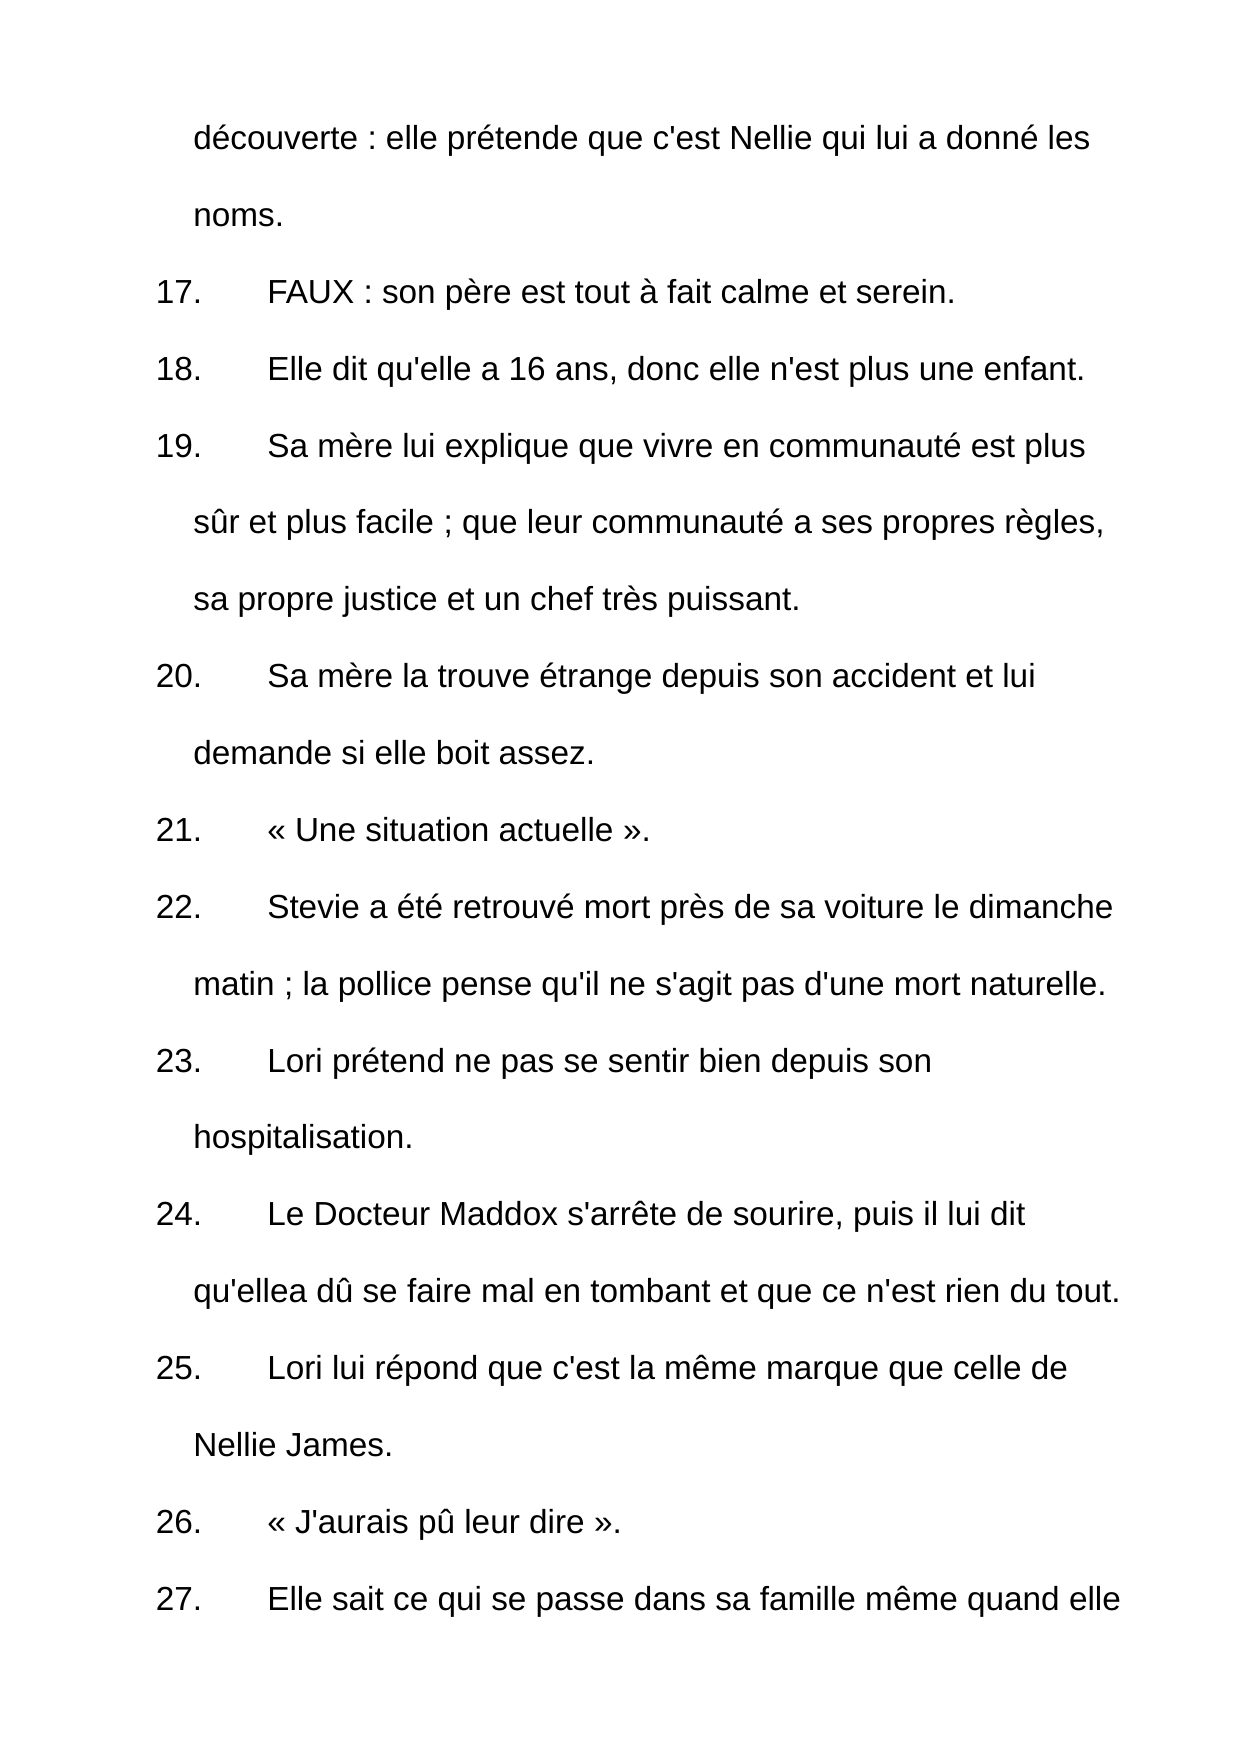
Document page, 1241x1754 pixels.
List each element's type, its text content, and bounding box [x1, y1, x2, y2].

list Elle sait ce qui se passe dans sa famille même quand elle [156, 1579, 1122, 1617]
list Sa mère lui explique que vivre en communauté est plus sûr et plus facile ; que leur communauté a ses propres règles, sa propre justice et un chef très puissant. [156, 426, 1122, 618]
list « Une situation actuelle ». [156, 810, 1122, 848]
list découverte : elle prétende que c'est Nellie qui lui a donné les noms. [156, 118, 1122, 233]
list Le Docteur Maddox s'arrête de sourire, puis il lui dit qu'ellea dû se faire mal en tombant et que ce n'est rien du tout. [156, 1194, 1122, 1310]
list « J'aurais pû leur dire ». [156, 1502, 1122, 1540]
list Lori prétend ne pas se sentir bien depuis son hospitalisation. [156, 1041, 1122, 1156]
list FAUX : son père est tout à fait calme et serein. [156, 272, 1122, 310]
list Stevie a été retrouvé mort près de sa voiture le dimanche matin ; la pollice pense qu'il ne s'agit pas d'une mort naturelle. [156, 887, 1122, 1002]
list Sa mère la trouve étrange depuis son accident et lui demande si elle boit assez. [156, 656, 1122, 772]
list Elle dit qu'elle a 16 ans, donc elle n'est plus une enfant. [156, 349, 1122, 387]
list Lori lui répond que c'est la même marque que celle de Nellie James. [156, 1348, 1122, 1463]
